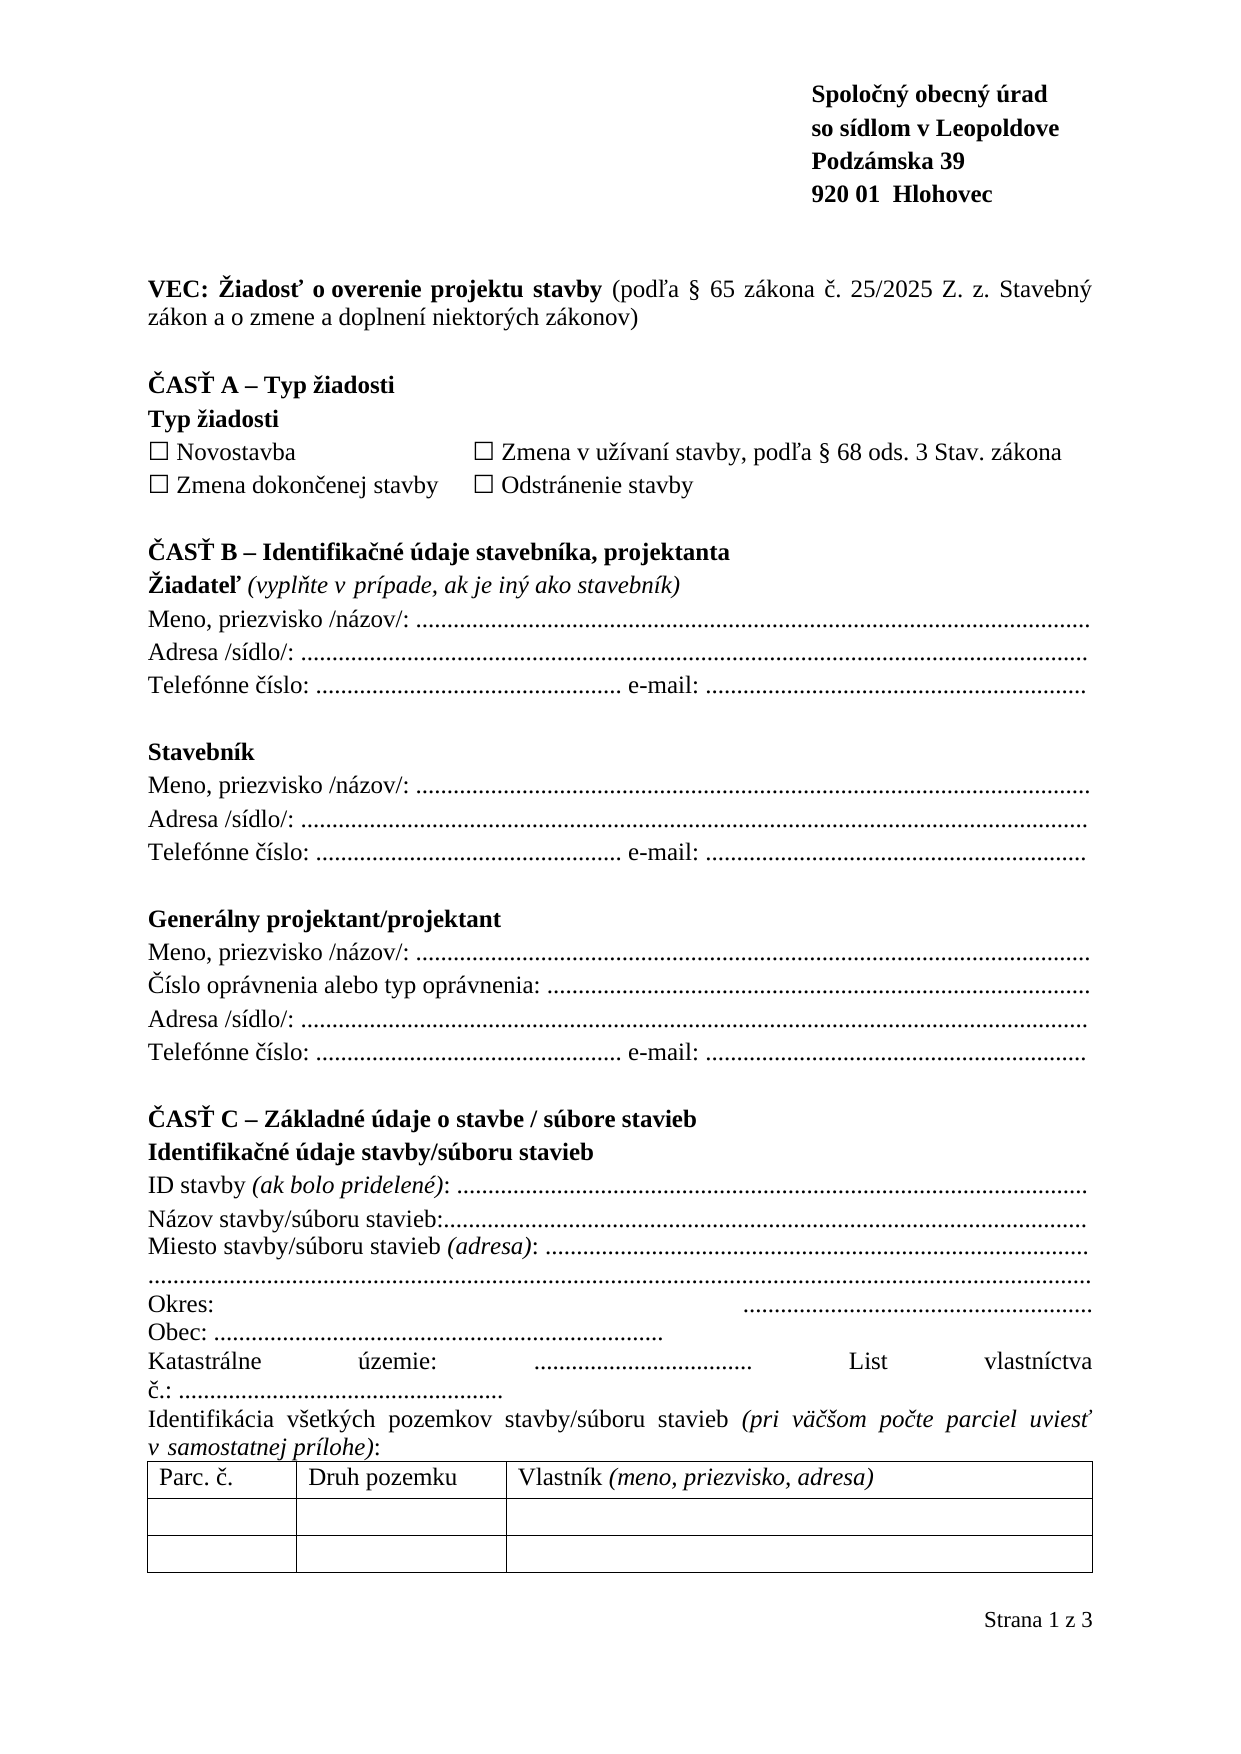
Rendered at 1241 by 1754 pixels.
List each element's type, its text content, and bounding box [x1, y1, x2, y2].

text ID stavby (ak bolo pridelené): ..................................................................................................... [255, 1177, 1093, 1198]
text Meno, priezvisko /názov/: ............................................................................................................ [148, 777, 1093, 798]
text Názov stavby/súboru stavieb:....................................................................................................... [148, 1210, 1093, 1231]
text Telefónne číslo: ................................................. e-mail: ............................................................. [148, 677, 1093, 698]
text Podzámska 39 [811, 153, 1093, 174]
text ☐ Zmena dokončenej stavby ☐ Odstránenie stavby [148, 477, 1093, 498]
text so sídlom v Leopoldove [738, 119, 1093, 140]
text Katastrálne územie: ................................... List vlastníctva č.: .................................................... [148, 1346, 1093, 1404]
text Adresa /sídlo/: .............................................................................................................................. [148, 1010, 1093, 1031]
table_header Druh pozemku [297, 1462, 506, 1498]
text Okres: ........................................................ Obec: ........................................................................ [148, 1289, 1093, 1346]
text Adresa /sídlo/: .............................................................................................................................. [148, 810, 1093, 831]
table_cell [148, 1536, 296, 1572]
text Číslo oprávnenia alebo typ oprávnenia: ....................................................................................... [148, 977, 1093, 998]
text 920 01 Hlohovec [738, 186, 1093, 207]
table_header Parc. č. [148, 1462, 296, 1498]
subtitle ČASŤ C – Základné údaje o stavbe / súbore stavieb [148, 1110, 1093, 1131]
table_cell [297, 1499, 506, 1535]
text Telefónne číslo: ................................................. e-mail: ............................................................. [148, 1044, 1093, 1064]
subtitle VEC: Žiadosť o overenie projektu stavby (podľa § 65 zákona č. 25/2025 Z. z. Stavebný zákon a o zmene a doplnení niektorých zákonov) [148, 274, 1093, 331]
table_cell [507, 1536, 1092, 1572]
text Meno, priezvisko /názov/: ............................................................................................................ [148, 610, 1093, 631]
text Miesto stavby/súboru stavieb (adresa): .............................................................................................................................................................................................................................................. [148, 1231, 1093, 1289]
subtitle ČASŤ A – Typ žiadosti [148, 377, 1093, 398]
table_cell [507, 1499, 1092, 1535]
text Stavebník [148, 744, 1093, 764]
text Žiadateľ (vyplňte v prípade, ak je iný ako stavebník) [148, 577, 253, 598]
text Generálny projektant/projektant [148, 910, 1093, 931]
table_cell [297, 1536, 506, 1572]
text Telefónne číslo: ................................................. e-mail: ............................................................. [148, 844, 1093, 864]
table_cell [148, 1499, 296, 1535]
text Identifikácia všetkých pozemkov stavby/súboru stavieb (pri väčšom počte parciel uviesť v samostatnej prílohe): [148, 1404, 1093, 1461]
text Meno, priezvisko /názov/: ............................................................................................................ [148, 944, 1093, 964]
text Typ žiadosti [148, 410, 1093, 431]
table_header Vlastník (meno, priezvisko, adresa) [507, 1462, 1092, 1498]
text ☐ Novostavba ☐ Zmena v užívaní stavby, podľa § 68 ods. 3 Stav. zákona [148, 444, 1093, 464]
text Spoločný obecný úrad [738, 86, 1093, 107]
text Žiadateľ (vyplňte v prípade, ak je iný ako stavebník) [250, 577, 1093, 598]
text Identifikačné údaje stavby/súboru stavieb [148, 1144, 1093, 1164]
text Adresa /sídlo/: .............................................................................................................................. [148, 644, 1093, 664]
subtitle ČASŤ B – Identifikačné údaje stavebníka, projektanta [148, 544, 1093, 564]
